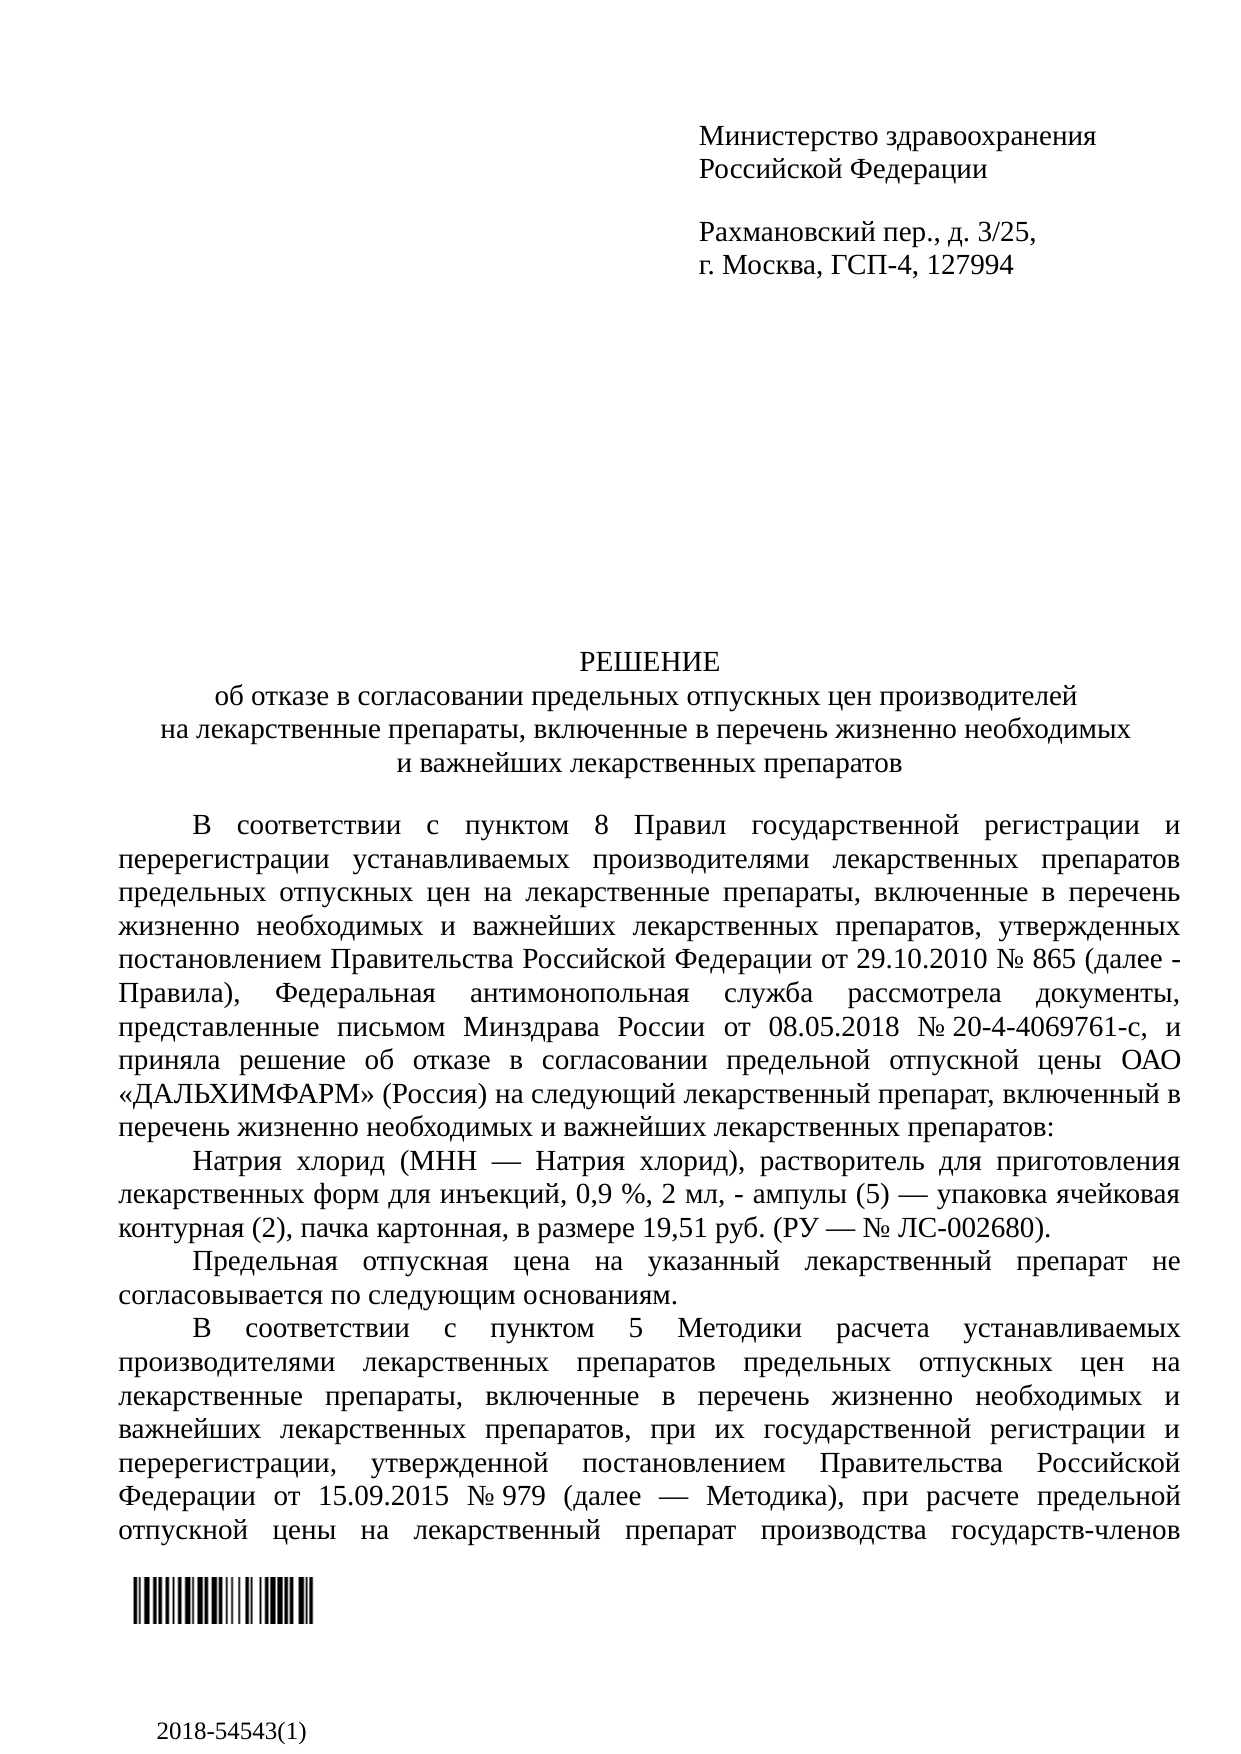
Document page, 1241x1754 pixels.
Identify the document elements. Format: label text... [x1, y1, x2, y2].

text В соответствии с пунктом 8 Правил государственной регистрации и перерегистрации устанавливаемых производителями лекарственных препаратов предельных отпускных цен на лекарственные препараты, включенные в перечень жизненно необходимых и важнейших лекарственных препаратов, утвержденных постановлением Правительства Российской Федерации от 29.10.2010 № 865 (далее - Правила), Федеральная антимонопольная служба рассмотрела документы, представленные письмом Минздрава России от 08.05.2018 № 20-4-4069761-с, и приняла решение об отказе в согласовании предельной отпускной цены ОАО «ДАЛЬХИМФАРМ» (Россия) на следующий лекарственный препарат, включенный в перечень жизненно необходимых и важнейших лекарственных препаратов: [118, 807, 1181, 1143]
text на лекарственные препараты, включенные в перечень жизненно необходимых [118, 712, 1181, 745]
text Предельная отпускная цена на указанный лекарственный препарат не согласовывается по следующим основаниям. [118, 1243, 1181, 1311]
text Натрия хлорид (МНН — Натрия хлорид), растворитель для приготовления лекарственных форм для инъекций, 0,9 %, 2 мл, - ампулы (5) — упаковка ячейковая контурная (2), пачка картонная, в размере 19,51 руб. (РУ — № ЛС-002680). [118, 1143, 1181, 1243]
text Министерство здравоохранения [699, 118, 1181, 152]
text Российской Федерации [699, 152, 1181, 185]
text РЕШЕНИЕ [118, 644, 1181, 678]
text и важнейших лекарственных препаратов [118, 745, 1181, 779]
picture [118, 1577, 331, 1624]
text об отказе в согласовании предельных отпускных цен производителей [118, 678, 1181, 712]
text В соответствии с пунктом 5 Методики расчета устанавливаемых производителями лекарственных препаратов предельных отпускных цен на лекарственные препараты, включенные в перечень жизненно необходимых и важнейших лекарственных препаратов, при их государственной регистрации и перерегистрации, утвержденной постановлением Правительства Российской Федерации от 15.09.2015 № 979 (далее — Методика), при расчете предельной отпускной цены на лекарственный препарат производства государств-членов [118, 1311, 1181, 1545]
text г. Москва, ГСП-4, 127994 [699, 247, 1181, 281]
text Рахмановский пер., д. 3/25, [699, 214, 1181, 247]
